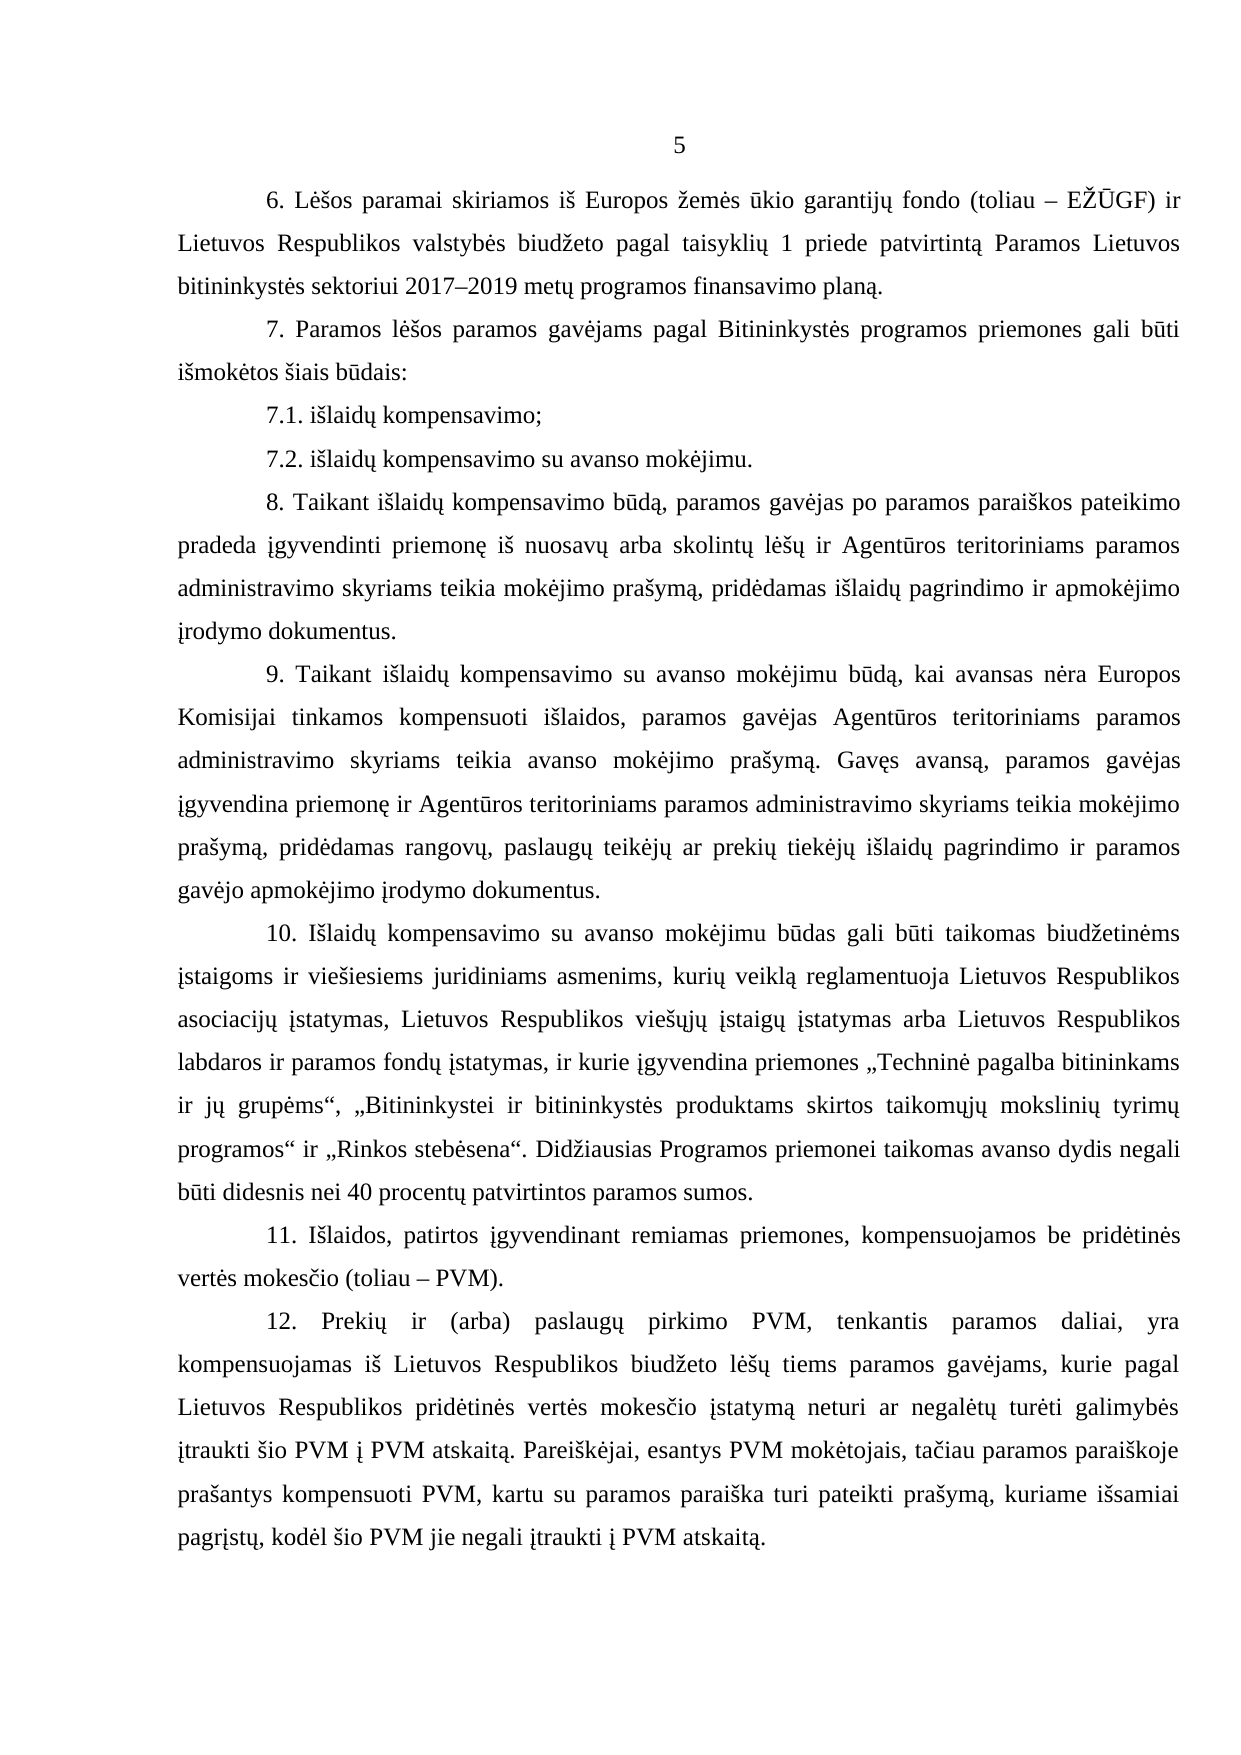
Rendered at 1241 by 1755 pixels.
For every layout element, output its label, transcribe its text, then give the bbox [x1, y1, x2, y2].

text 8. Taikant išlaidų kompensavimo būdą, paramos gavėjas po paramos paraiškos pateikimo pradeda įgyvendinti priemonę iš nuosavų arba skolintų lėšų ir Agentūros teritoriniams paramos administravimo skyriams teikia mokėjimo prašymą, pridėdamas išlaidų pagrindimo ir apmokėjimo įrodymo dokumentus. [177, 487, 1181, 645]
text 6. Lėšos paramai skiriamos iš Europos žemės ūkio garantijų fondo (toliau – EŽŪGF) ir Lietuvos Respublikos valstybės biudžeto pagal taisyklių 1 priede patvirtintą Paramos Lietuvos bitininkystės sektoriui 2017–2019 metų programos finansavimo planą. [177, 185, 1181, 300]
text 7.2. išlaidų kompensavimo su avanso mokėjimu. [177, 444, 1181, 472]
text 7.1. išlaidų kompensavimo; [177, 401, 1181, 429]
text 11. Išlaidos, patirtos įgyvendinant remiamas priemones, kompensuojamos be pridėtinės vertės mokesčio (toliau – PVM). [177, 1220, 1181, 1292]
text 10. Išlaidų kompensavimo su avanso mokėjimu būdas gali būti taikomas biudžetinėms įstaigoms ir viešiesiems juridiniams asmenims, kurių veiklą reglamentuoja Lietuvos Respublikos asociacijų įstatymas, Lietuvos Respublikos viešųjų įstaigų įstatymas arba Lietuvos Respublikos labdaros ir paramos fondų įstatymas, ir kurie įgyvendina priemones „Techninė pagalba bitininkams ir jų grupėms“, „Bitininkystei ir bitininkystės produktams skirtos taikomųjų mokslinių tyrimų programos“ ir „Rinkos stebėsena“. Didžiausias Programos priemonei taikomas avanso dydis negali būti didesnis nei 40 procentų patvirtintos paramos sumos. [177, 918, 1181, 1206]
text 12. Prekių ir (arba) paslaugų pirkimo PVM, tenkantis paramos daliai, yra kompensuojamas iš Lietuvos Respublikos biudžeto lėšų tiems paramos gavėjams, kurie pagal Lietuvos Respublikos pridėtinės vertės mokesčio įstatymą neturi ar negalėtų turėti galimybės įtraukti šio PVM į PVM atskaitą. Pareiškėjai, esantys PVM mokėtojais, tačiau paramos paraiškoje prašantys kompensuoti PVM, kartu su paramos paraiška turi pateikti prašymą, kuriame išsamiai pagrįstų, kodėl šio PVM jie negali įtraukti į PVM atskaitą. [177, 1306, 1181, 1551]
text 9. Taikant išlaidų kompensavimo su avanso mokėjimu būdą, kai avansas nėra Europos Komisijai tinkamos kompensuoti išlaidos, paramos gavėjas Agentūros teritoriniams paramos administravimo skyriams teikia avanso mokėjimo prašymą. Gavęs avansą, paramos gavėjas įgyvendina priemonę ir Agentūros teritoriniams paramos administravimo skyriams teikia mokėjimo prašymą, pridėdamas rangovų, paslaugų teikėjų ar prekių tiekėjų išlaidų pagrindimo ir paramos gavėjo apmokėjimo įrodymo dokumentus. [177, 659, 1181, 904]
text 7. Paramos lėšos paramos gavėjams pagal Bitininkystės programos priemones gali būti išmokėtos šiais būdais: [177, 314, 1181, 386]
